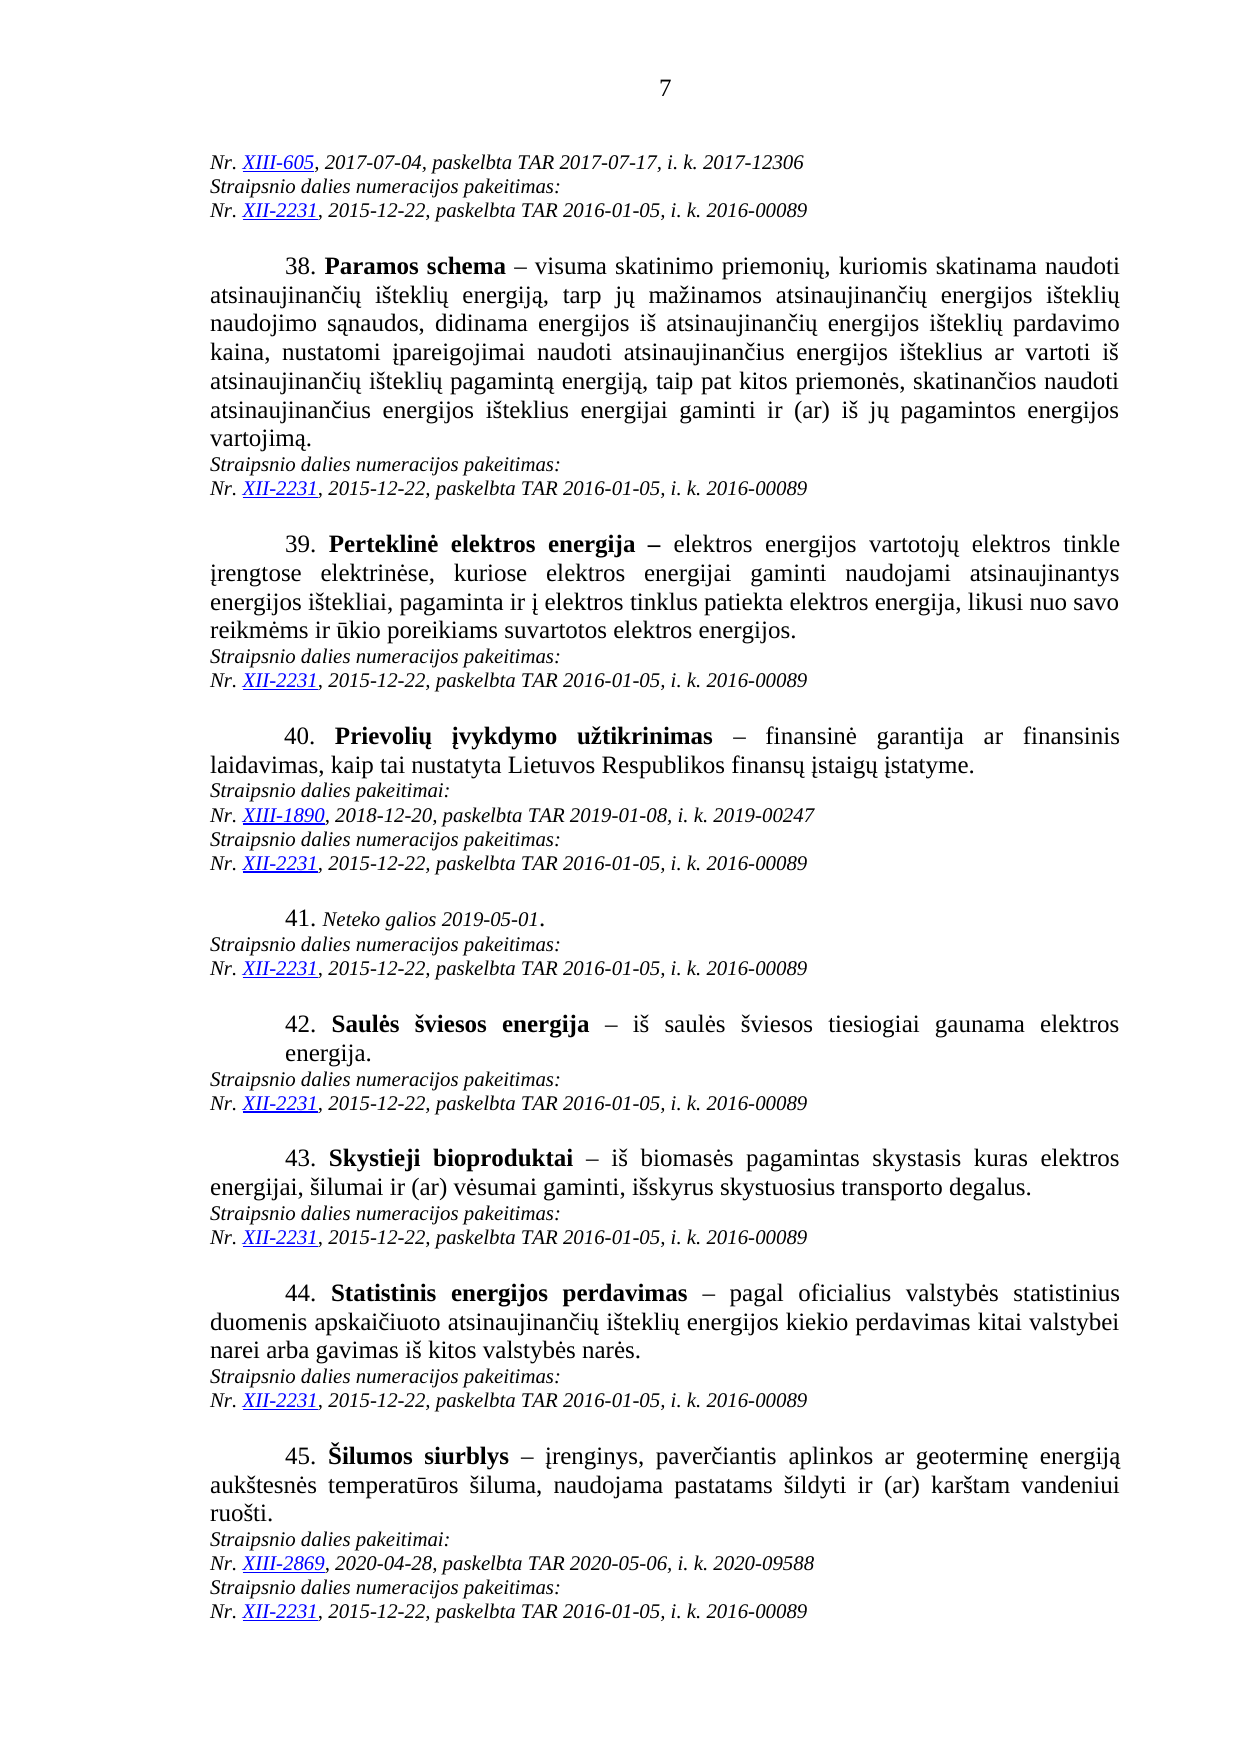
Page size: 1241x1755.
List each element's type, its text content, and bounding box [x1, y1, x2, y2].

text Nr. XII-2231, 2015-12-22, paskelbta TAR 2016-01-05, i. k. 2016-00089 [210, 1599, 1120, 1623]
text Nr. XII-2231, 2015-12-22, paskelbta TAR 2016-01-05, i. k. 2016-00089 [210, 956, 1120, 980]
text Nr. XII-2231, 2015-12-22, paskelbta TAR 2016-01-05, i. k. 2016-00089 [210, 1388, 1120, 1412]
text 39. Perteklinė elektros energija – elektros energijos vartotojų elektros tinkle įrengtose elektrinėse, kuriose elektros energijai gaminti naudojami atsinaujinantys energijos ištekliai, pagaminta ir į elektros tinklus patiekta elektros energija, likusi nuo savo reikmėms ir ūkio poreikiams suvartotos elektros energijos. [210, 529, 1120, 644]
text Straipsnio dalies numeracijos pakeitimas: [210, 1067, 1120, 1091]
text 43. Skystieji bioproduktai – iš biomasės pagamintas skystasis kuras elektros energijai, šilumai ir (ar) vėsumai gaminti, išskyrus skystuosius transporto degalus. [210, 1143, 1120, 1201]
text Straipsnio dalies pakeitimai: [210, 778, 1120, 802]
text Straipsnio dalies numeracijos pakeitimas: [210, 932, 1120, 956]
text 42. Saulės šviesos energija – iš saulės šviesos tiesiogiai gaunama elektros energija. [285, 1009, 1120, 1067]
text 40. Prievolių įvykdymo užtikrinimas – finansinė garantija ar finansinis laidavimas, kaip tai nustatyta Lietuvos Respublikos finansų įstaigų įstatyme. [210, 721, 1120, 778]
text Straipsnio dalies numeracijos pakeitimas: [210, 174, 1120, 198]
text Straipsnio dalies numeracijos pakeitimas: [210, 1364, 1120, 1388]
text Nr. XII-2231, 2015-12-22, paskelbta TAR 2016-01-05, i. k. 2016-00089 [210, 1225, 1120, 1249]
text Nr. XIII-1890, 2018-12-20, paskelbta TAR 2019-01-08, i. k. 2019-00247 [210, 802, 1120, 827]
text Nr. XII-2231, 2015-12-22, paskelbta TAR 2016-01-05, i. k. 2016-00089 [210, 198, 1120, 222]
text 41. Neteko galios 2019-05-01. [210, 903, 1120, 932]
text Straipsnio dalies numeracijos pakeitimas: [210, 827, 1120, 851]
text Straipsnio dalies numeracijos pakeitimas: [210, 1575, 1120, 1599]
text Nr. XIII-605, 2017-07-04, paskelbta TAR 2017-07-17, i. k. 2017-12306 [210, 150, 1120, 174]
text Nr. XIII-2869, 2020-04-28, paskelbta TAR 2020-05-06, i. k. 2020-09588 [210, 1551, 1120, 1575]
text 38. Paramos schema – visuma skatinimo priemonių, kuriomis skatinama naudoti atsinaujinančių išteklių energiją, tarp jų mažinamos atsinaujinančių energijos išteklių naudojimo sąnaudos, didinama energijos iš atsinaujinančių energijos išteklių pardavimo kaina, nustatomi įpareigojimai naudoti atsinaujinančius energijos išteklius ar vartoti iš atsinaujinančių išteklių pagamintą energiją, taip pat kitos priemonės, skatinančios naudoti atsinaujinančius energijos išteklius energijai gaminti ir (ar) iš jų pagamintos energijos vartojimą. [210, 251, 1120, 452]
text Nr. XII-2231, 2015-12-22, paskelbta TAR 2016-01-05, i. k. 2016-00089 [210, 1091, 1120, 1115]
text 45. Šilumos siurblys – įrenginys, paverčiantis aplinkos ar geoterminę energiją aukštesnės temperatūros šiluma, naudojama pastatams šildyti ir (ar) karštam vandeniui ruošti. [210, 1441, 1120, 1527]
text Nr. XII-2231, 2015-12-22, paskelbta TAR 2016-01-05, i. k. 2016-00089 [210, 851, 1120, 875]
text Straipsnio dalies numeracijos pakeitimas: [210, 452, 1120, 476]
text Straipsnio dalies numeracijos pakeitimas: [210, 644, 1120, 668]
text Nr. XII-2231, 2015-12-22, paskelbta TAR 2016-01-05, i. k. 2016-00089 [210, 668, 1120, 692]
text Straipsnio dalies pakeitimai: [210, 1527, 1120, 1551]
text 44. Statistinis energijos perdavimas – pagal oficialius valstybės statistinius duomenis apskaičiuoto atsinaujinančių išteklių energijos kiekio perdavimas kitai valstybei narei arba gavimas iš kitos valstybės narės. [210, 1278, 1120, 1364]
text Nr. XII-2231, 2015-12-22, paskelbta TAR 2016-01-05, i. k. 2016-00089 [210, 476, 1120, 500]
text Straipsnio dalies numeracijos pakeitimas: [210, 1201, 1120, 1225]
